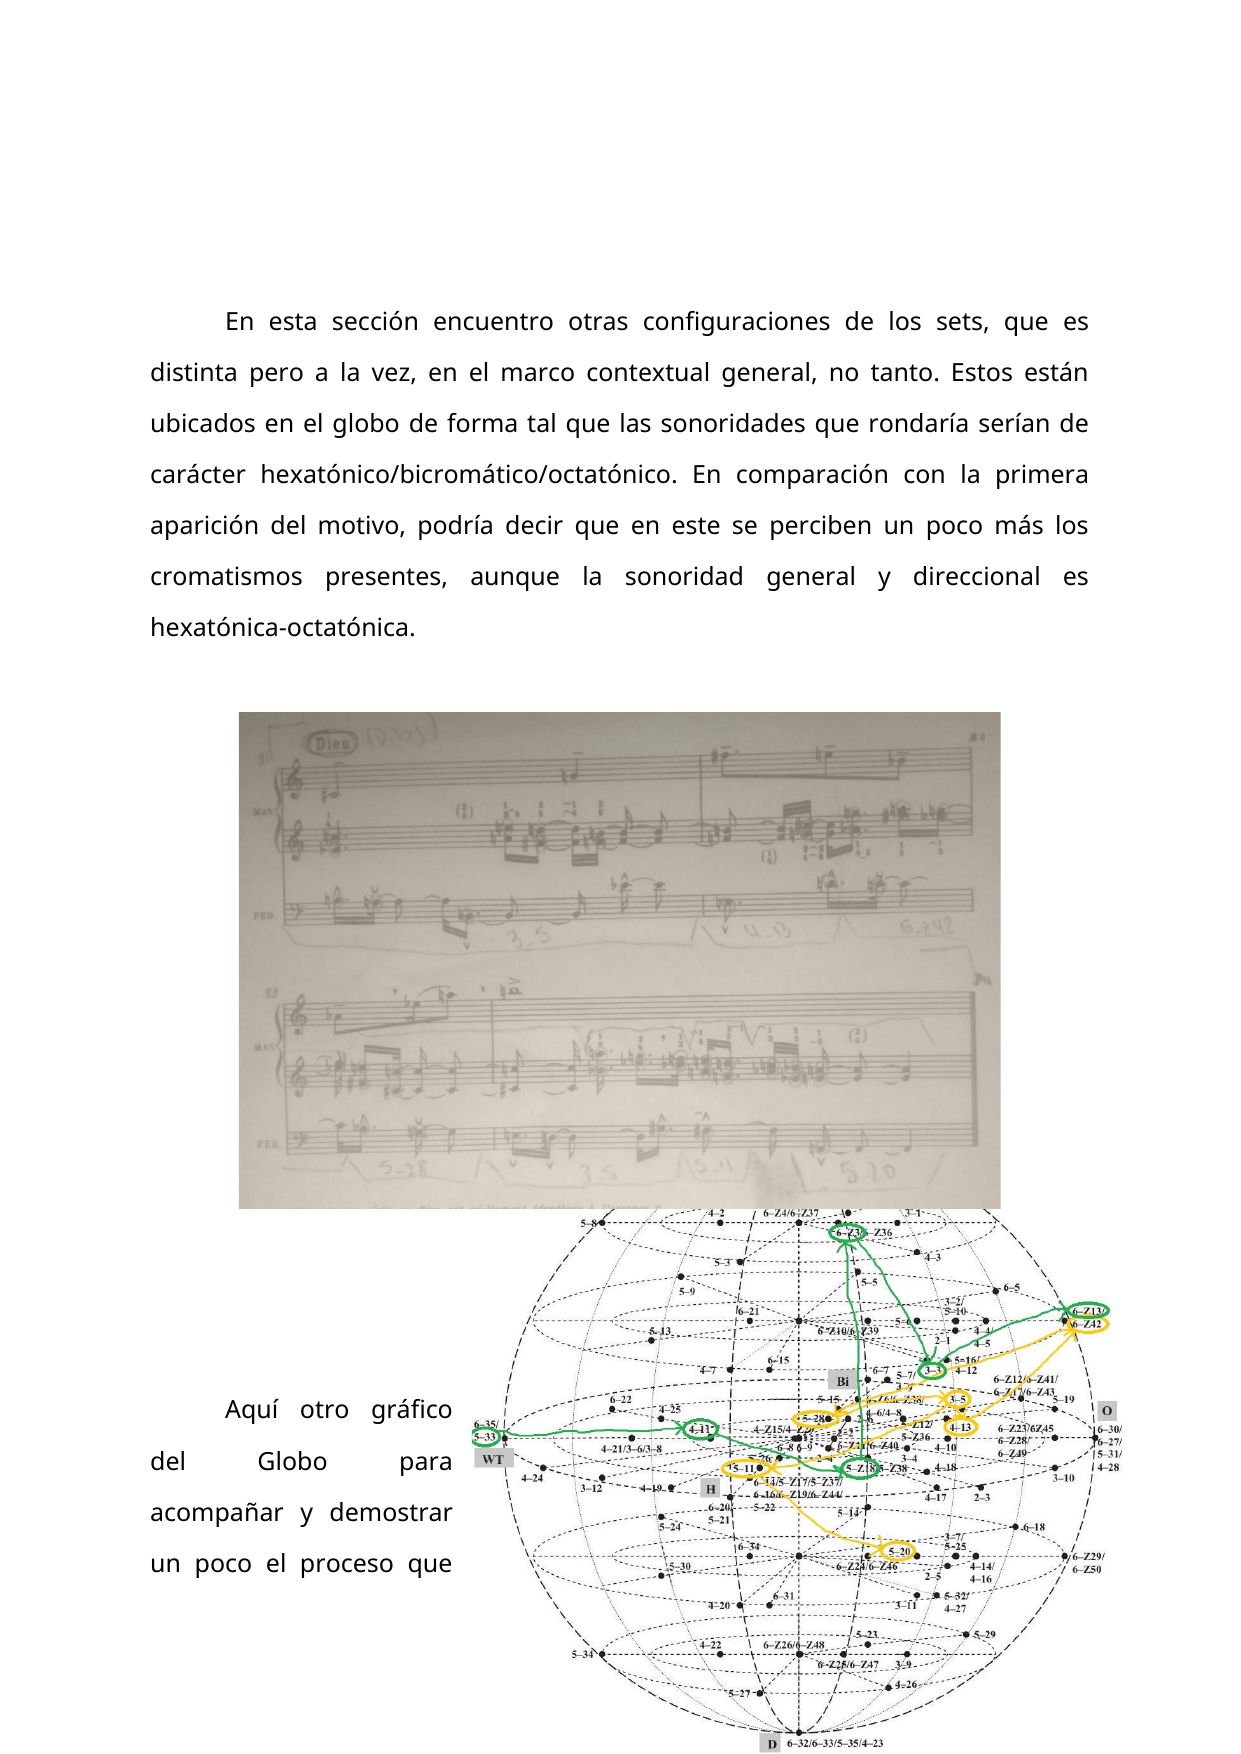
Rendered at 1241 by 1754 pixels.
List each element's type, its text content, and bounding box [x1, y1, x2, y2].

picture [238, 712, 1125, 1754]
text Aquí otro gráfico del Globo para acompañar y demostrar un poco el proceso que [150, 1392, 471, 1579]
text En esta sección encuentro otras configuraciones de los sets, que es distinta pero a la vez, en el marco contextual general, no tanto. Estos están ubicados en el globo de forma tal que las sonoridades que rondaría serían de carácter hexatónico/bicromático/octatónico. En comparación con la primera aparición del motivo, podría decir que en este se perciben un poco más los cromatismos presentes, aunque la sonoridad general y direccional es hexatónica-octatónica. [150, 303, 1090, 643]
